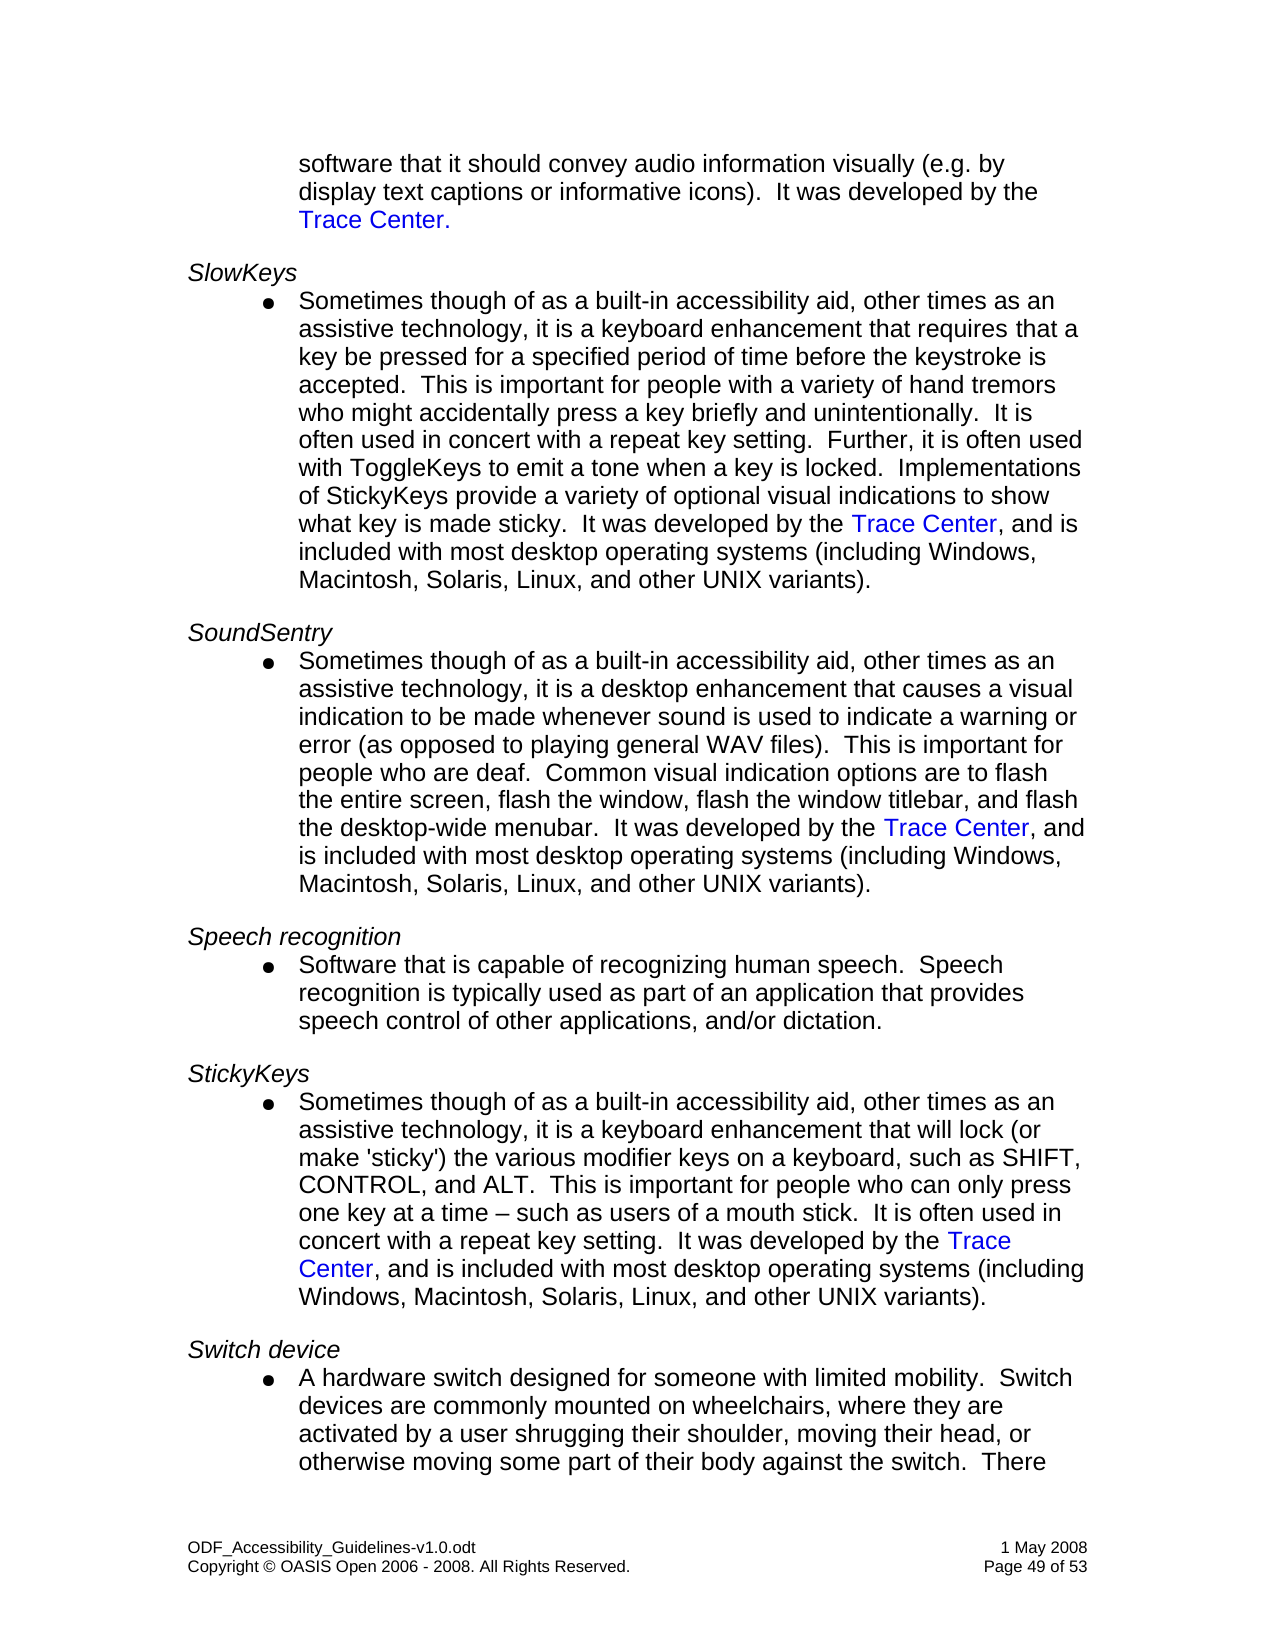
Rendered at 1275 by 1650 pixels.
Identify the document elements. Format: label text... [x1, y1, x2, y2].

title Switch device [187, 1336, 1088, 1364]
list Software that is capable of recognizing human speech. Speech recognition is typically used as part of an application that provides speech control of other applications, and/or dictation. [261, 951, 1088, 1034]
list Sometimes though of as a built-in accessibility aid, other times as an assistive technology, it is a keyboard enhancement that requires that a key be pressed for a specified period of time before the keystroke is accepted. This is important for people with a variety of hand tremors who might accidentally press a key briefly and unintentionally. It is often used in concert with a repeat key setting. Further, it is often used with ToggleKeys to emit a tone when a key is locked. Implementations of StickyKeys provide a variety of optional visual indications to show what key is made sticky. It was developed by the Trace Center, and is included with most desktop operating systems (including Windows, Macintosh, Solaris, Linux, and other UNIX variants). [261, 287, 1088, 594]
title StickyKeys [187, 1059, 1088, 1087]
title SoundSentry [187, 619, 1088, 647]
list A hardware switch designed for someone with limited mobility. Switch devices are commonly mounted on wheelchairs, where they are activated by a user shrugging their shoulder, moving their head, or otherwise moving some part of their body against the switch. There [261, 1364, 1088, 1475]
title SlowKeys [187, 259, 1088, 287]
list Sometimes though of as a built-in accessibility aid, other times as an assistive technology, it is a keyboard enhancement that will lock (or make 'sticky') the various modifier keys on a keyboard, such as SHIFT, CONTROL, and ALT. This is important for people who can only press one key at a time – such as users of a mouth stick. It is often used in concert with a repeat key setting. It was developed by the Trace Center, and is included with most desktop operating systems (including Windows, Macintosh, Solaris, Linux, and other UNIX variants). [261, 1087, 1088, 1311]
title Speech recognition [187, 923, 1088, 951]
list software that it should convey audio information visually (e.g. by display text captions or informative icons). It was developed by the Trace Center. [261, 150, 1088, 234]
list Sometimes though of as a built-in accessibility aid, other times as an assistive technology, it is a desktop enhancement that causes a visual indication to be made whenever sound is used to indicate a warning or error (as opposed to playing general WAV files). This is important for people who are deaf. Common visual indication options are to flash the entire screen, flash the window, flash the window titlebar, and flash the desktop-wide menubar. It was developed by the Trace Center, and is included with most desktop operating systems (including Windows, Macintosh, Solaris, Linux, and other UNIX variants). [261, 647, 1088, 898]
